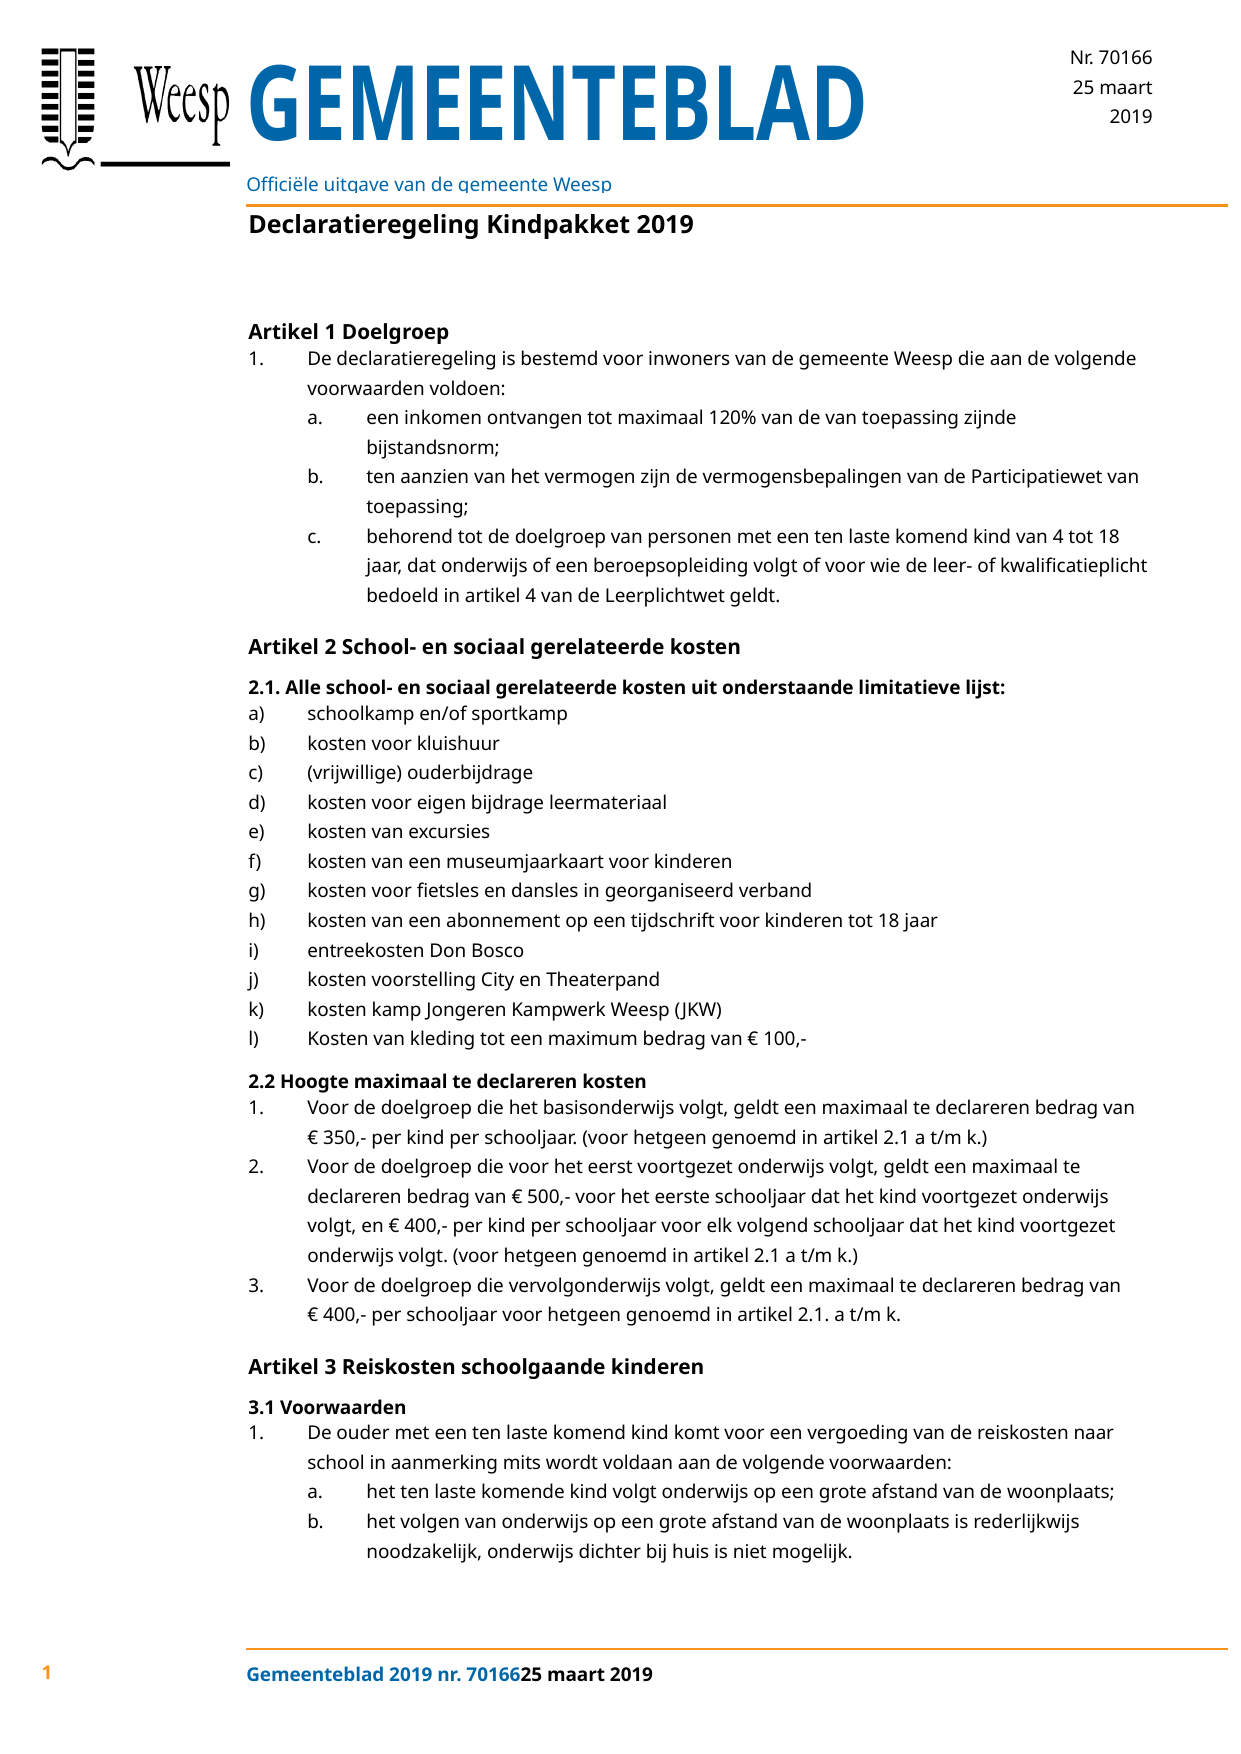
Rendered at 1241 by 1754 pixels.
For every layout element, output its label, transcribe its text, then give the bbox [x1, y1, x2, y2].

list schoolkamp en/of sportkamp [248, 700, 1152, 726]
list behorend tot de doelgroep van personen met een ten laste komend kind van 4 tot 18 jaar, dat onderwijs of een beroepsopleiding volgt of voor wie de leer- of kwalificatieplicht bedoeld in artikel 4 van de Leerplichtwet geldt. [307, 523, 1152, 608]
list Kosten van kleding tot een maximum bedrag van € 100,- [248, 1026, 1152, 1051]
text Artikel 1 Doelgroep [248, 317, 1152, 345]
list Voor de doelgroep die vervolgonderwijs volgt, geldt een maximaal te declareren bedrag van € 400,- per schooljaar voor hetgeen genoemd in artikel 2.1. a t/m k. [248, 1272, 1152, 1327]
text 2.1. Alle school- en sociaal gerelateerde kosten uit onderstaande limitatieve lijst: [248, 674, 1152, 700]
text Artikel 3 Reiskosten schoolgaande kinderen [248, 1352, 1152, 1380]
list (vrijwillige) ouderbijdrage [248, 759, 1152, 785]
list het volgen van onderwijs op een grote afstand van de woonplaats is rederlijkwijs noodzakelijk, onderwijs dichter bij huis is niet mogelijk. [307, 1508, 1152, 1564]
list Voor de doelgroep die het basisonderwijs volgt, geldt een maximaal te declareren bedrag van € 350,- per kind per schooljaar. (voor hetgeen genoemd in artikel 2.1 a t/m k.) [248, 1094, 1152, 1150]
list een inkomen ontvangen tot maximaal 120% van de van toepassing zijnde bijstandsnorm; [307, 404, 1152, 460]
list kosten van een museumjaarkaart voor kinderen [248, 848, 1152, 874]
list entreekosten Don Bosco [248, 937, 1152, 962]
list De ouder met een ten laste komend kind komt voor een vergoeding van de reiskosten naar school in aanmerking mits wordt voldaan aan de volgende voorwaarden: [248, 1419, 1152, 1475]
list kosten van excursies [248, 818, 1152, 844]
list het ten laste komende kind volgt onderwijs op een grote afstand van de woonplaats; [307, 1479, 1152, 1504]
text 3.1 Voorwaarden [248, 1394, 1152, 1419]
list De declaratieregeling is bestemd voor inwoners van de gemeente Weesp die aan de volgende voorwaarden voldoen: [248, 345, 1152, 401]
text Artikel 2 School- en sociaal gerelateerde kosten [248, 632, 1152, 661]
text 2.2 Hoogte maximaal te declareren kosten [248, 1069, 1152, 1094]
list kosten voor fietsles en dansles in georganiseerd verband [248, 878, 1152, 903]
list kosten kamp Jongeren Kampwerk Weesp (JKW) [248, 996, 1152, 1022]
list kosten voor kluishuur [248, 730, 1152, 755]
text Declaratieregeling Kindpakket 2019 [248, 207, 1152, 241]
picture [41, 47, 231, 172]
list Voor de doelgroep die voor het eerst voortgezet onderwijs volgt, geldt een maximaal te declareren bedrag van € 500,- voor het eerste schooljaar dat het kind voortgezet onderwijs volgt, en € 400,- per kind per schooljaar voor elk volgend schooljaar dat het kind voortgezet onderwijs volgt. (voor hetgeen genoemd in artikel 2.1 a t/m k.) [248, 1153, 1152, 1268]
list kosten van een abonnement op een tijdschrift voor kinderen tot 18 jaar [248, 907, 1152, 933]
list kosten voor eigen bijdrage leermateriaal [248, 789, 1152, 814]
list ten aanzien van het vermogen zijn de vermogensbepalingen van de Participatiewet van toepassing; [307, 464, 1152, 519]
list kosten voorstelling City en Theaterpand [248, 966, 1152, 992]
